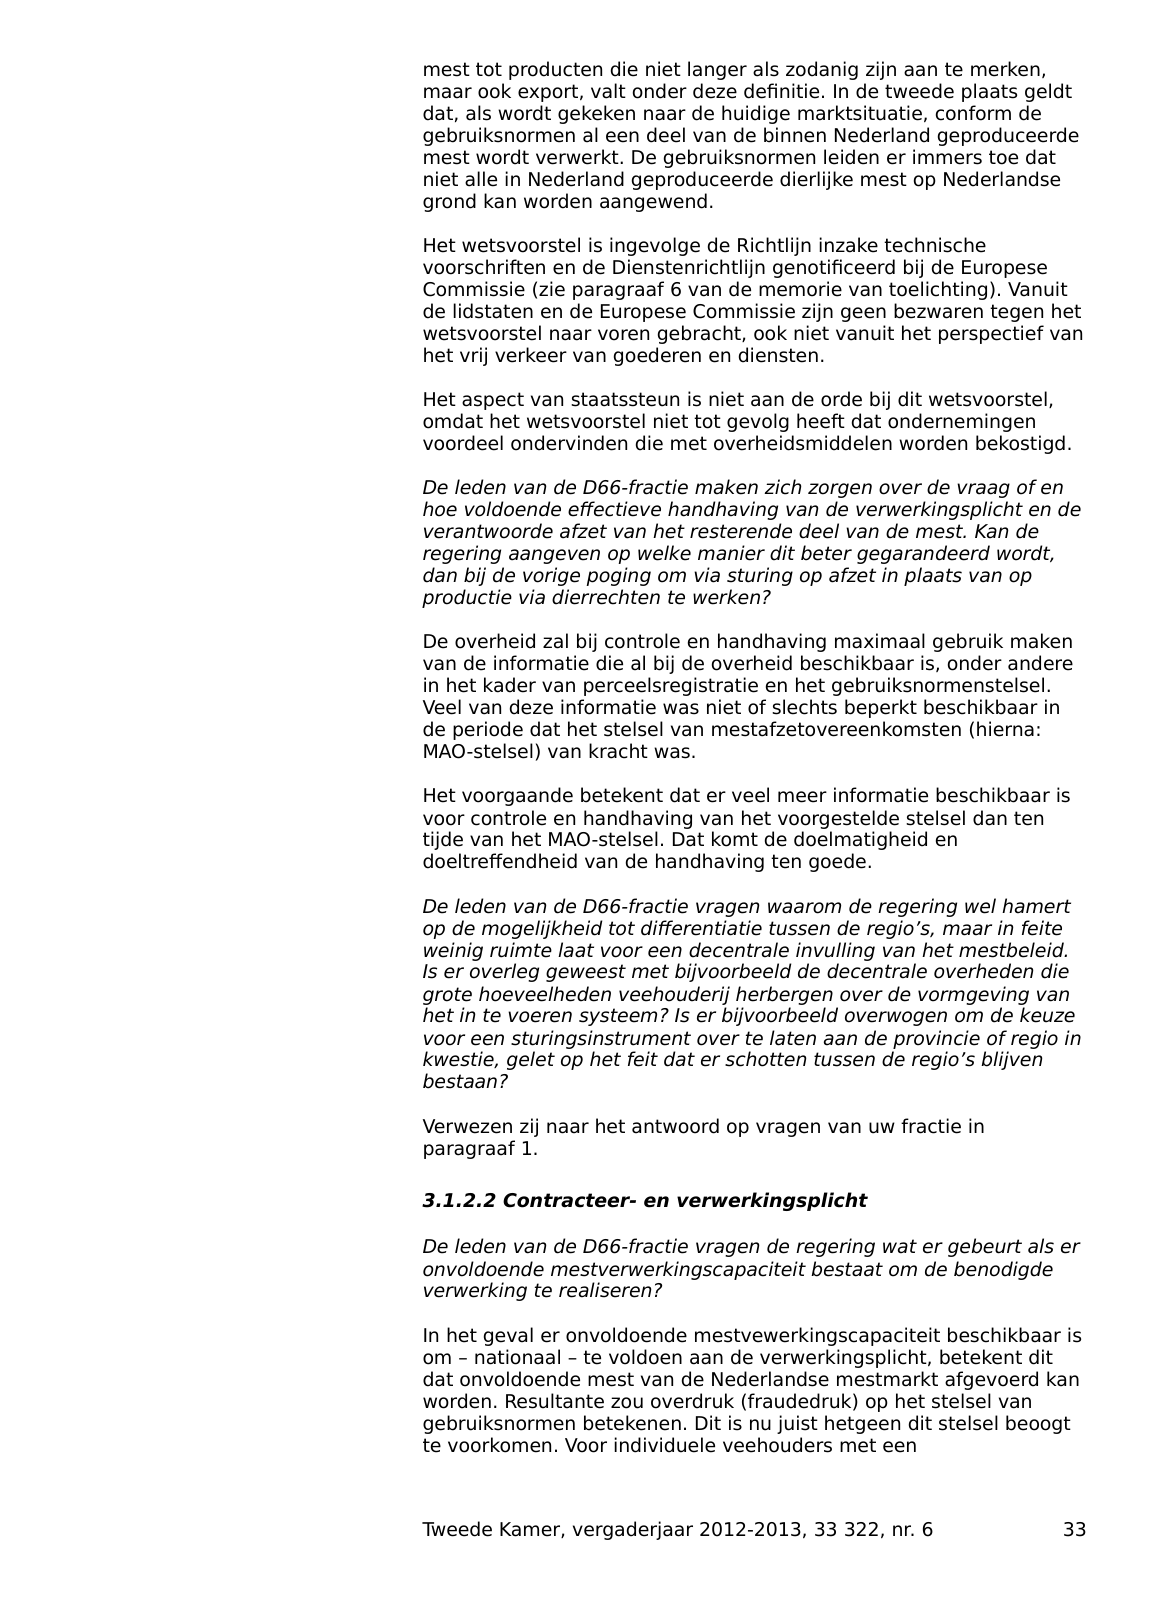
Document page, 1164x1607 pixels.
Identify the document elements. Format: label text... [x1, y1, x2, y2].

text Verwezen zij naar het antwoord op vragen van uw fractie in paragraaf 1. [422, 1116, 1087, 1159]
text Het aspect van staatssteun is niet aan de orde bij dit wetsvoorstel, omdat het wetsvoorstel niet tot gevolg heeft dat ondernemingen voordeel ondervinden die met overheidsmiddelen worden bekostigd. [422, 389, 1087, 455]
text De leden van de D66-fractie maken zich zorgen over de vraag of en hoe voldoende effectieve handhaving van de verwerkingsplicht en de verantwoorde afzet van het resterende deel van de mest. Kan de regering aangeven op welke manier dit beter gegarandeerd wordt, dan bij de vorige poging om via sturing op afzet in plaats van op productie via dierrechten te werken? [422, 477, 1087, 609]
text De overheid zal bij controle en handhaving maximaal gebruik maken van de informatie die al bij de overheid beschikbaar is, onder andere in het kader van perceelsregistratie en het gebruiksnormenstelsel. Veel van deze informatie was niet of slechts beperkt beschikbaar in de periode dat het stelsel van mestafzetovereenkomsten (hierna: MAO-stelsel) van kracht was. [422, 631, 1087, 763]
text Het voorgaande betekent dat er veel meer informatie beschikbaar is voor controle en handhaving van het voorgestelde stelsel dan ten tijde van het MAO-stelsel. Dat komt de doelmatigheid en doeltreffendheid van de handhaving ten goede. [422, 785, 1087, 873]
text De leden van de D66-fractie vragen waarom de regering wel hamert op de mogelijkheid tot differentiatie tussen de regio’s, maar in feite weinig ruimte laat voor een decentrale invulling van het mestbeleid. Is er overleg geweest met bijvoorbeeld de decentrale overheden die grote hoeveelheden veehouderij herbergen over de vormgeving van het in te voeren systeem? Is er bijvoorbeeld overwogen om de keuze voor een sturingsinstrument over te laten aan de provincie of regio in kwestie, gelet op het feit dat er schotten tussen de regio’s blijven bestaan? [422, 896, 1087, 1093]
text mest tot producten die niet langer als zodanig zijn aan te merken, maar ook export, valt onder deze definitie. In de tweede plaats geldt dat, als wordt gekeken naar de huidige marktsituatie, conform de gebruiksnormen al een deel van de binnen Nederland geproduceerde mest wordt verwerkt. De gebruiksnormen leiden er immers toe dat niet alle in Nederland geproduceerde dierlijke mest op Nederlandse grond kan worden aangewend. [422, 59, 1087, 213]
text In het geval er onvoldoende mestvewerkingscapaciteit beschikbaar is om – nationaal – te voldoen aan de verwerkingsplicht, betekent dit dat onvoldoende mest van de Nederlandse mestmarkt afgevoerd kan worden. Resultante zou overdruk (fraudedruk) op het stelsel van gebruiksnormen betekenen. Dit is nu juist hetgeen dit stelsel beoogt te voorkomen. Voor individuele veehouders met een [422, 1324, 1087, 1456]
text De leden van de D66-fractie vragen de regering wat er gebeurt als er onvoldoende mestverwerkingscapaciteit bestaat om de benodigde verwerking te realiseren? [422, 1236, 1087, 1302]
text Het wetsvoorstel is ingevolge de Richtlijn inzake technische voorschriften en de Dienstenrichtlijn genotificeerd bij de Europese Commissie (zie paragraaf 6 van de memorie van toelichting). Vanuit de lidstaten en de Europese Commissie zijn geen bezwaren tegen het wetsvoorstel naar voren gebracht, ook niet vanuit het perspectief van het vrij verkeer van goederen en diensten. [422, 235, 1087, 367]
subtitle 3.1.2.2 Contracteer- en verwerkingsplicht [422, 1189, 1087, 1211]
